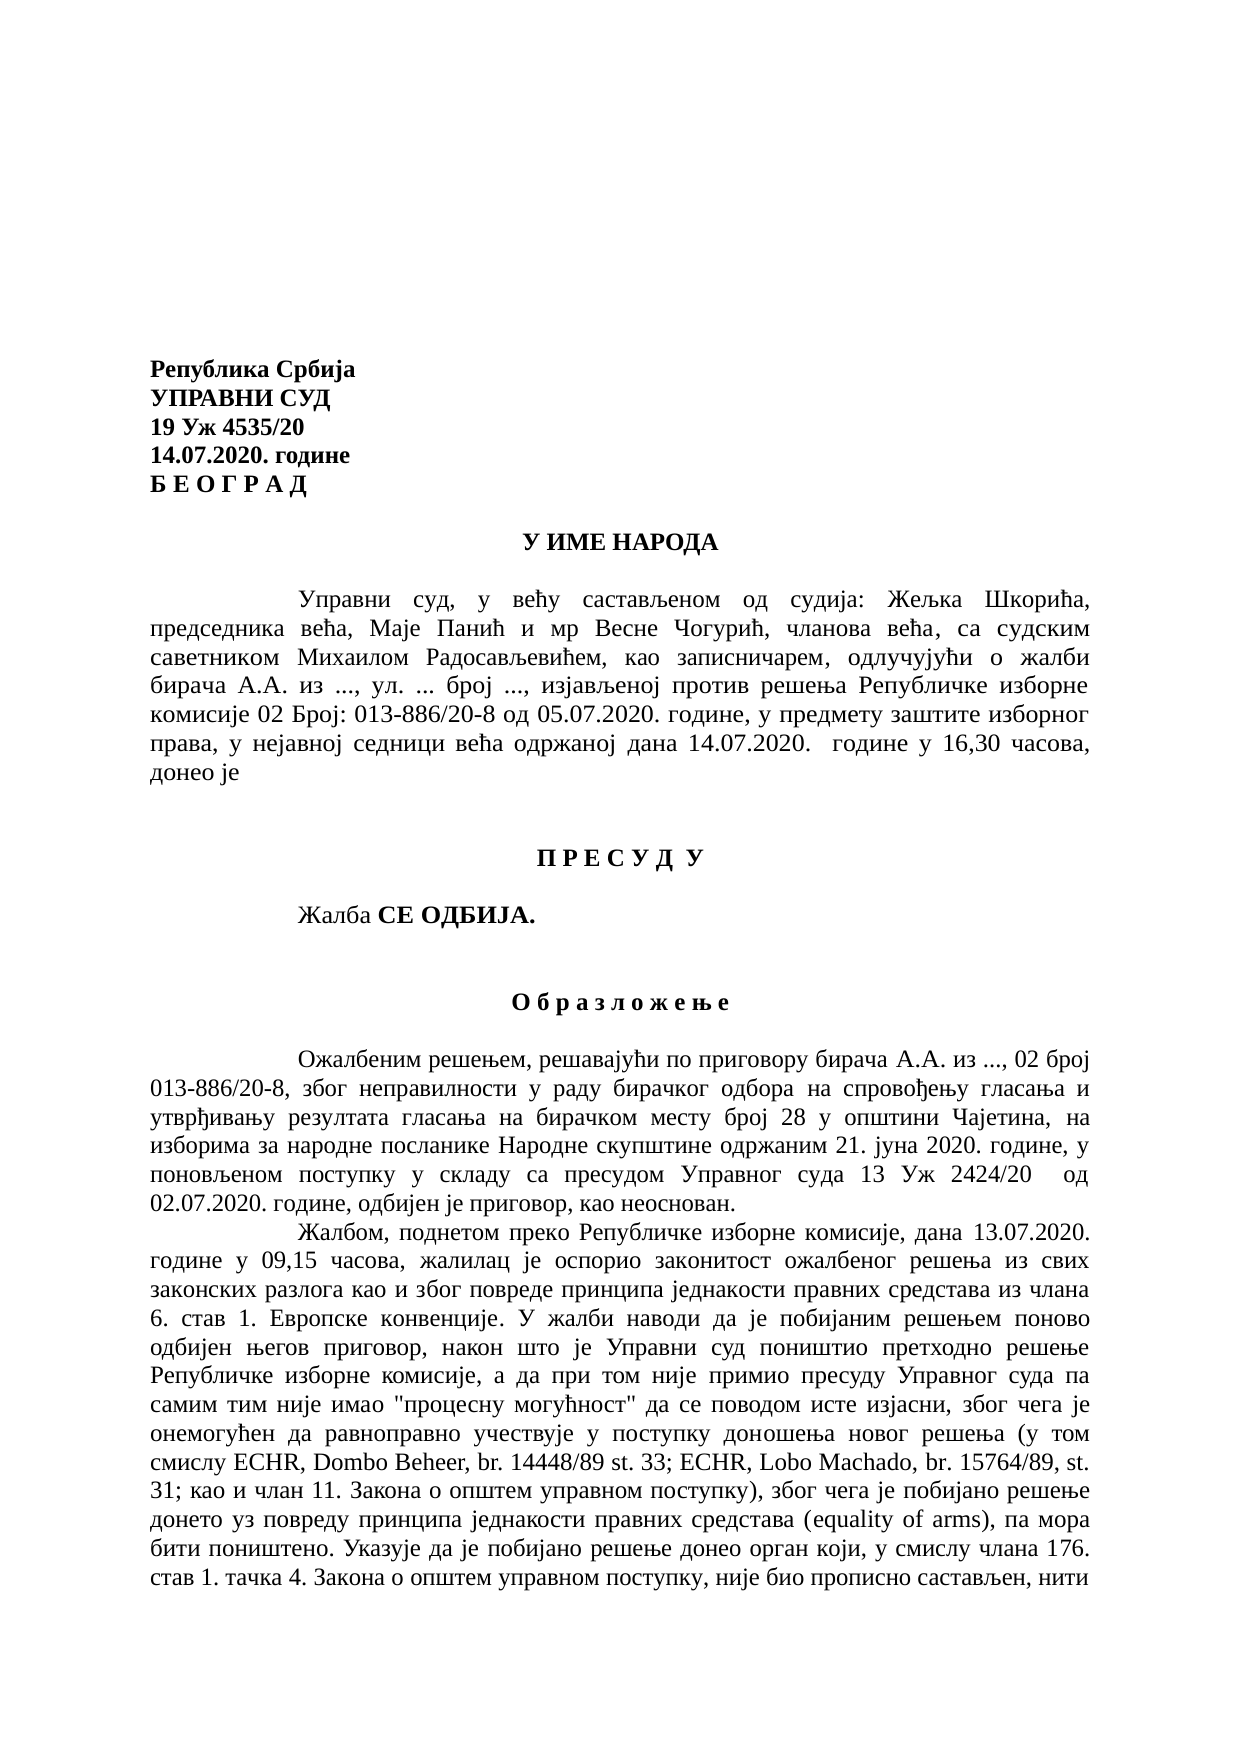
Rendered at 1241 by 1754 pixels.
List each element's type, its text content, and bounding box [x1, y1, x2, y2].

text Ожалбеним решењем, решавајући по приговору бирача A.A. из ..., 02 број 013-886/20-8, због неправилности у раду бирачког одбора на спровођењу гласања и утврђивању резултата гласања на бирачком месту број 28 у општини Чајетина, на изборима за народне посланике Народне скупштине одржаним 21. јуна 2020. године, у поновљеном поступку у складу са пресудом Управног суда 13 Уж 2424/20 од 02.07.2020. године, одбијен је приговор, као неоснован. [150, 1044, 1090, 1217]
text Управни суд, у већу састављеном од судија: Жељка Шкорића, председника већа, Маје Панић и мр Весне Чогурић, чланова већа, са судским саветником Михаилом Радосављевићем, као записничарем, одлучујући о жалби бирача A.A. из ..., ул. ... број ..., изјављеној против решења Републичке изборне комисије 02 Број: 013-886/20-8 од 05.07.2020. године, у предмету заштите изборног права, у нејавној седници већа одржаној дана 14.07.2020. године у 16,30 часова, донео је [150, 584, 1090, 785]
text УПРАВНИ СУД [150, 383, 1090, 412]
text П Р Е С У Д У [150, 843, 1090, 872]
text Жалба СЕ ОДБИЈА. [150, 900, 1090, 929]
text 14.07.2020. године [150, 440, 1090, 469]
text У ИМЕ НАРОДА [150, 527, 1090, 555]
text Република Србија [150, 148, 1090, 383]
text Б Е О Г Р А Д [150, 469, 1090, 498]
text О б р а з л о ж е њ е [150, 987, 1090, 1015]
text 19 Уж 4535/20 [150, 412, 1090, 440]
text Жалбом, поднетом преко Републичке изборне комисије, дана 13.07.2020. године у 09,15 часова, жалилац је оспорио законитост ожалбеног решења из свих законских разлога као и због повреде принципа једнакости правних средстава из члана 6. став 1. Европске конвенције. У жалби наводи да је побијаним решењем поново одбијен његов приговор, након што је Управни суд поништио претходно решење Републичке изборне комисије, а да при том није примио пресуду Управног суда па самим тим није имао "процесну могућност" да се поводом исте изјасни, због чега је онемогућен да равноправно учествује у поступку доношења новог решења (у том смислу ECHR, Dombo Beheer, br. 14448/89 st. 33; ECHR, Lobo Machado, br. 15764/89, st. 31; као и члан 11. Закона о општем управном поступку), због чега је побијано решење донето уз повреду принципа једнакости правних средстава (equality of arms), па мора бити поништено. Указује да је побијано решење донео орган који, у смислу члана 176. став 1. тачка 4. Закона о општем управном поступку, није био прописно састављен, нити [150, 1217, 1090, 1590]
